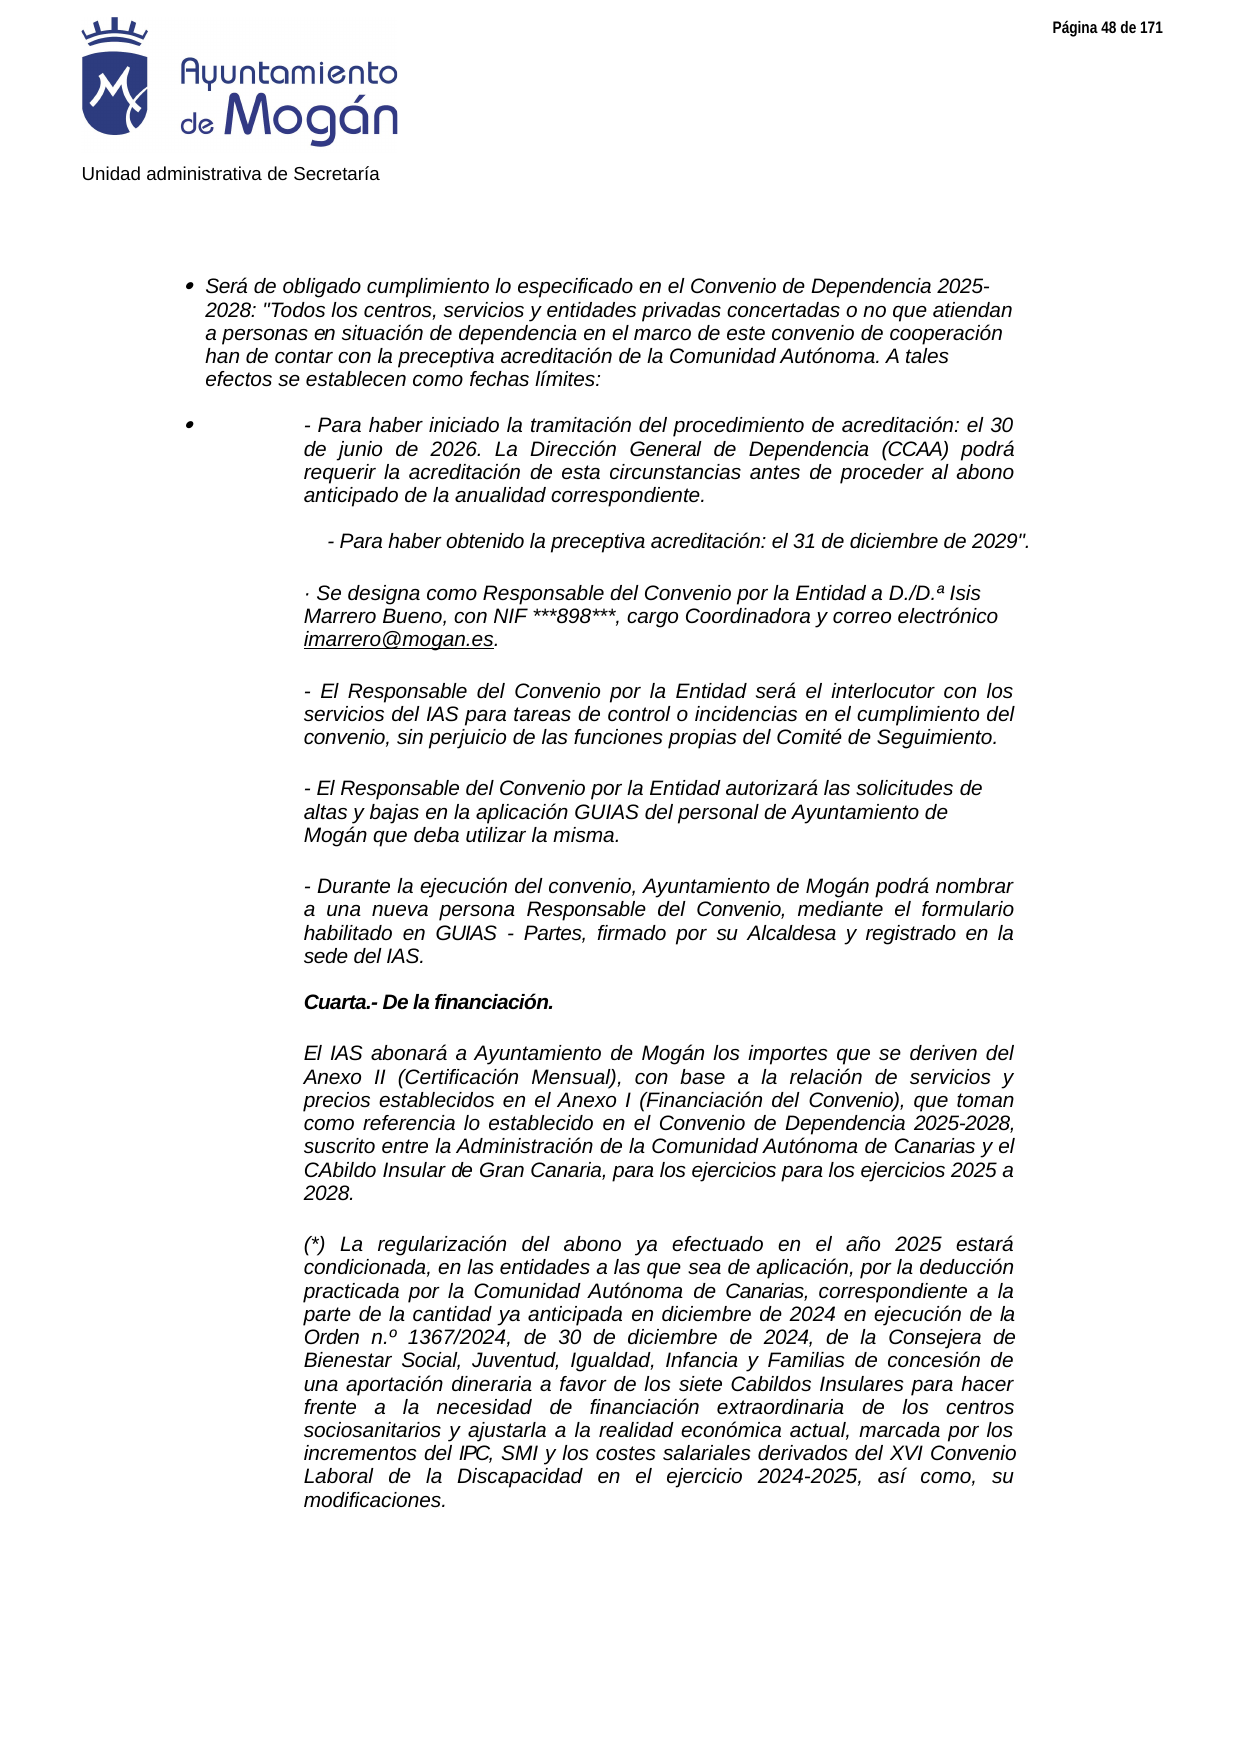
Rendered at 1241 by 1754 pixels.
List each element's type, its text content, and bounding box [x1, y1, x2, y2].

text Cuarta.- De la financiación. [303, 991, 1110, 1014]
text - Para haber obtenido la preceptiva acreditación: el 31 de diciembre de 2029". [327, 530, 1110, 553]
text - El Responsable del Convenio por la Entidad será el interlocutor con los servicios del IAS para tareas de control o incidencias en el cumplimiento del convenio, sin perjuicio de las funciones propias del Comité de Seguimiento. [303, 679, 1016, 749]
list Será de obligado cumplimiento lo especificado en el Convenio de Dependencia 2025-2028: "Todos los centros, servicios y entidades privadas concertadas o no que atiendan a personas en situación de dependencia en el marco de este convenio de cooperación han de contar con la preceptiva acreditación de la Comunidad Autónoma. A tales efectos se establecen como fechas límites: [184, 275, 1016, 391]
text - El Responsable del Convenio por la Entidad autorizará las solicitudes de altas y bajas en la aplicación GUIAS del personal de Ayuntamiento de Mogán que deba utilizar la misma. [303, 777, 1016, 847]
text · Se designa como Responsable del Convenio por la Entidad a D./D.ª Isis Marrero Bueno, con NIF ***898***, cargo Coordinadora y correo electrónico imarrero@mogan.es. [303, 581, 1016, 651]
list - Para haber iniciado la tramitación del procedimiento de acreditación: el 30 de junio de 2026. La Dirección General de Dependencia (CCAA) podrá requerir la acreditación de esta circunstancias antes de proceder al abono anticipado de la anualidad correspondiente. [184, 414, 1016, 507]
text (*) La regularización del abono ya efectuado en el año 2025 estará condicionada, en las entidades a las que sea de aplicación, por la deducción practicada por la Comunidad Autónoma de Canarias, correspondiente a la parte de la cantidad ya anticipada en diciembre de 2024 en ejecución de la Orden n.º 1367/2024, de 30 de diciembre de 2024, de la Consejera de Bienestar Social, Juventud, Igualdad, Infancia y Familias de concesión de una aportación dineraria a favor de los siete Cabildos Insulares para hacer frente a la necesidad de financiación extraordinaria de los centros sociosanitarios y ajustarla a la realidad económica actual, marcada por los incrementos del IPC, SMI y los costes salariales derivados del XVI Convenio Laboral de la Discapacidad en el ejercicio 2024-2025, así como, su modificaciones. [303, 1233, 1016, 1511]
text El IAS abonará a Ayuntamiento de Mogán los importes que se deriven del Anexo II (Certificación Mensual), con base a la relación de servicios y precios establecidos en el Anexo I (Financiación del Convenio), que toman como referencia lo establecido en el Convenio de Dependencia 2025-2028, suscrito entre la Administración de la Comunidad Autónoma de Canarias y el CAbildo Insular de Gran Canaria, para los ejercicios para los ejercicios 2025 a 2028. [303, 1042, 1016, 1204]
text - Durante la ejecución del convenio, Ayuntamiento de Mogán podrá nombrar a una nueva persona Responsable del Convenio, mediante el formulario habilitado en GUIAS - Partes, firmado por su Alcaldesa y registrado en la sede del IAS. [303, 875, 1016, 968]
picture [81, 17, 398, 153]
